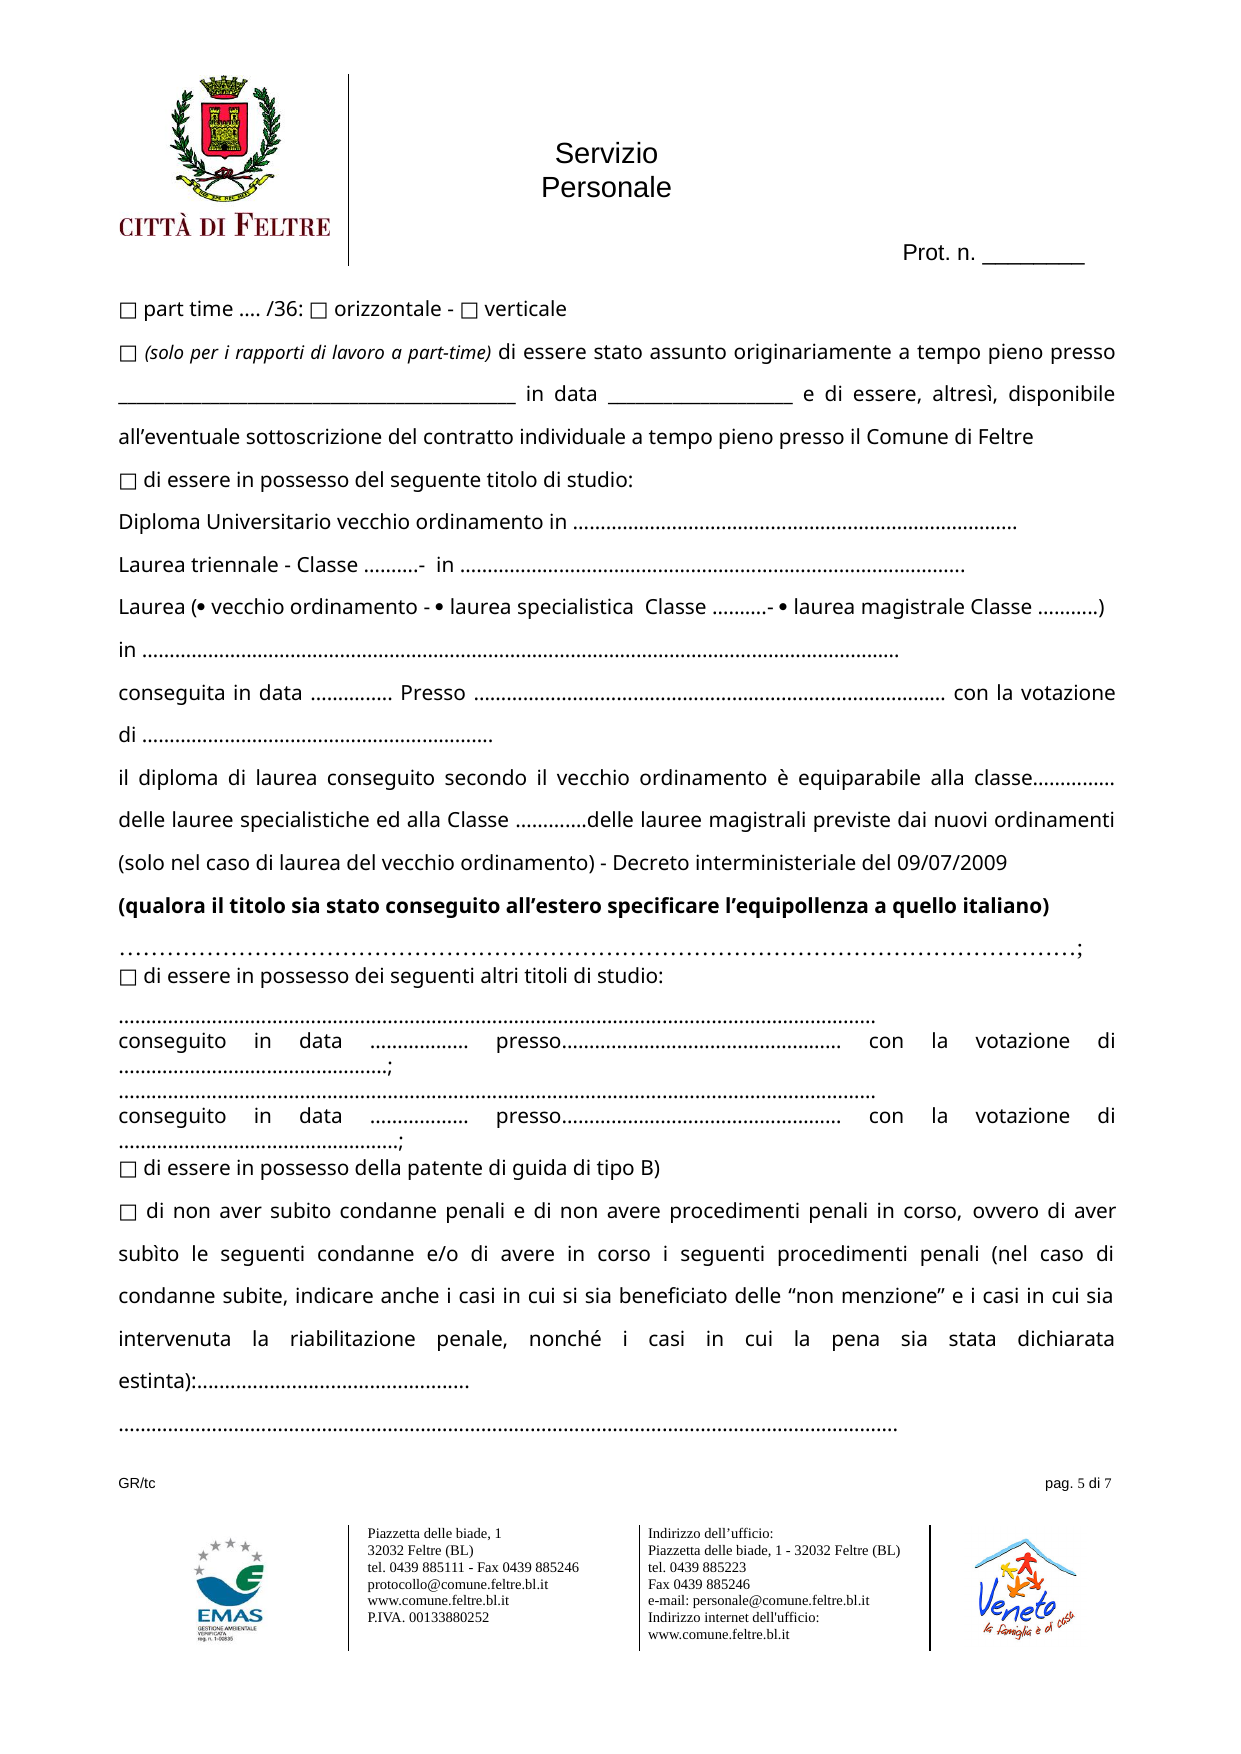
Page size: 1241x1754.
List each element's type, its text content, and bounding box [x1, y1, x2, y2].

text (qualora il titolo sia stato conseguito all’estero specificare l’equipollenza a quello italiano) [118, 891, 1117, 919]
text □ di essere in possesso del seguente titolo di studio: [118, 465, 1117, 493]
picture [119, 75, 330, 236]
text ……………………………………………………………………………………………………………………………. [118, 1409, 1117, 1438]
picture [175, 1526, 300, 1650]
text Diploma Universitario vecchio ordinamento in ……………………………………………………………………... [118, 507, 1117, 536]
text ………………………………………………………………………………………………………………………… [118, 1078, 1117, 1103]
picture [964, 1526, 1088, 1647]
text …………………………………………………………………………………………………………; [118, 933, 1117, 961]
text conseguito in data ……………… presso…………………………………………… con la votazione di ……………………………………….…; [118, 1028, 1117, 1078]
text □ (solo per i rapporti di lavoro a part-time) di essere stato assunto originariamente a tempo pieno presso ___________________________________________ in data ____________________ e di essere, altresì, disponibile all’eventuale sottoscrizione del contratto individuale a tempo pieno presso il Comune di Feltre [118, 337, 1117, 451]
text □ di essere in possesso della patente di guida di tipo B) [118, 1153, 1117, 1182]
text □ di non aver subito condanne penali e di non avere procedimenti penali in corso, ovvero di aver subìto le seguenti condanne e/o di avere in corso i seguenti procedimenti penali (nel caso di condanne subite, indicare anche i casi in cui si sia beneficiato delle “non menzione” e i casi in cui sia intervenuta la riabilitazione penale, nonché i casi in cui la pena sia stata dichiarata estinta):................................................. [118, 1196, 1117, 1395]
text il diploma di laurea conseguito secondo il vecchio ordinamento è equiparabile alla classe…………… delle lauree specialistiche ed alla Classe ………….delle lauree magistrali previste dai nuovi ordinamenti (solo nel caso di laurea del vecchio ordinamento) - Decreto interministeriale del 09/07/2009 [118, 763, 1117, 877]
text conseguita in data ………..…. Presso ………………..………………………………………………………… con la votazione di ………………………………………………………. [118, 678, 1117, 749]
text □ part time …. /36: □ orizzontale - □ verticale [118, 294, 1117, 323]
text ………………………………………………………………………………………………………………………… [118, 1003, 1117, 1028]
text conseguito in data ……………… presso…………………………………………… con la votazione di ……………………………………………; [118, 1103, 1117, 1153]
text Laurea triennale - Classe ……….- in ……………………………………………………………………..………... [118, 550, 1117, 578]
text □ di essere in possesso dei seguenti altri titoli di studio: [118, 961, 1117, 989]
text Laurea ( vecchio ordinamento -  laurea specialistica Classe ……….-  laurea magistrale Classe ………..) [118, 592, 1117, 621]
text in ………………………………………………………………………………………………………………………… [118, 635, 1117, 663]
